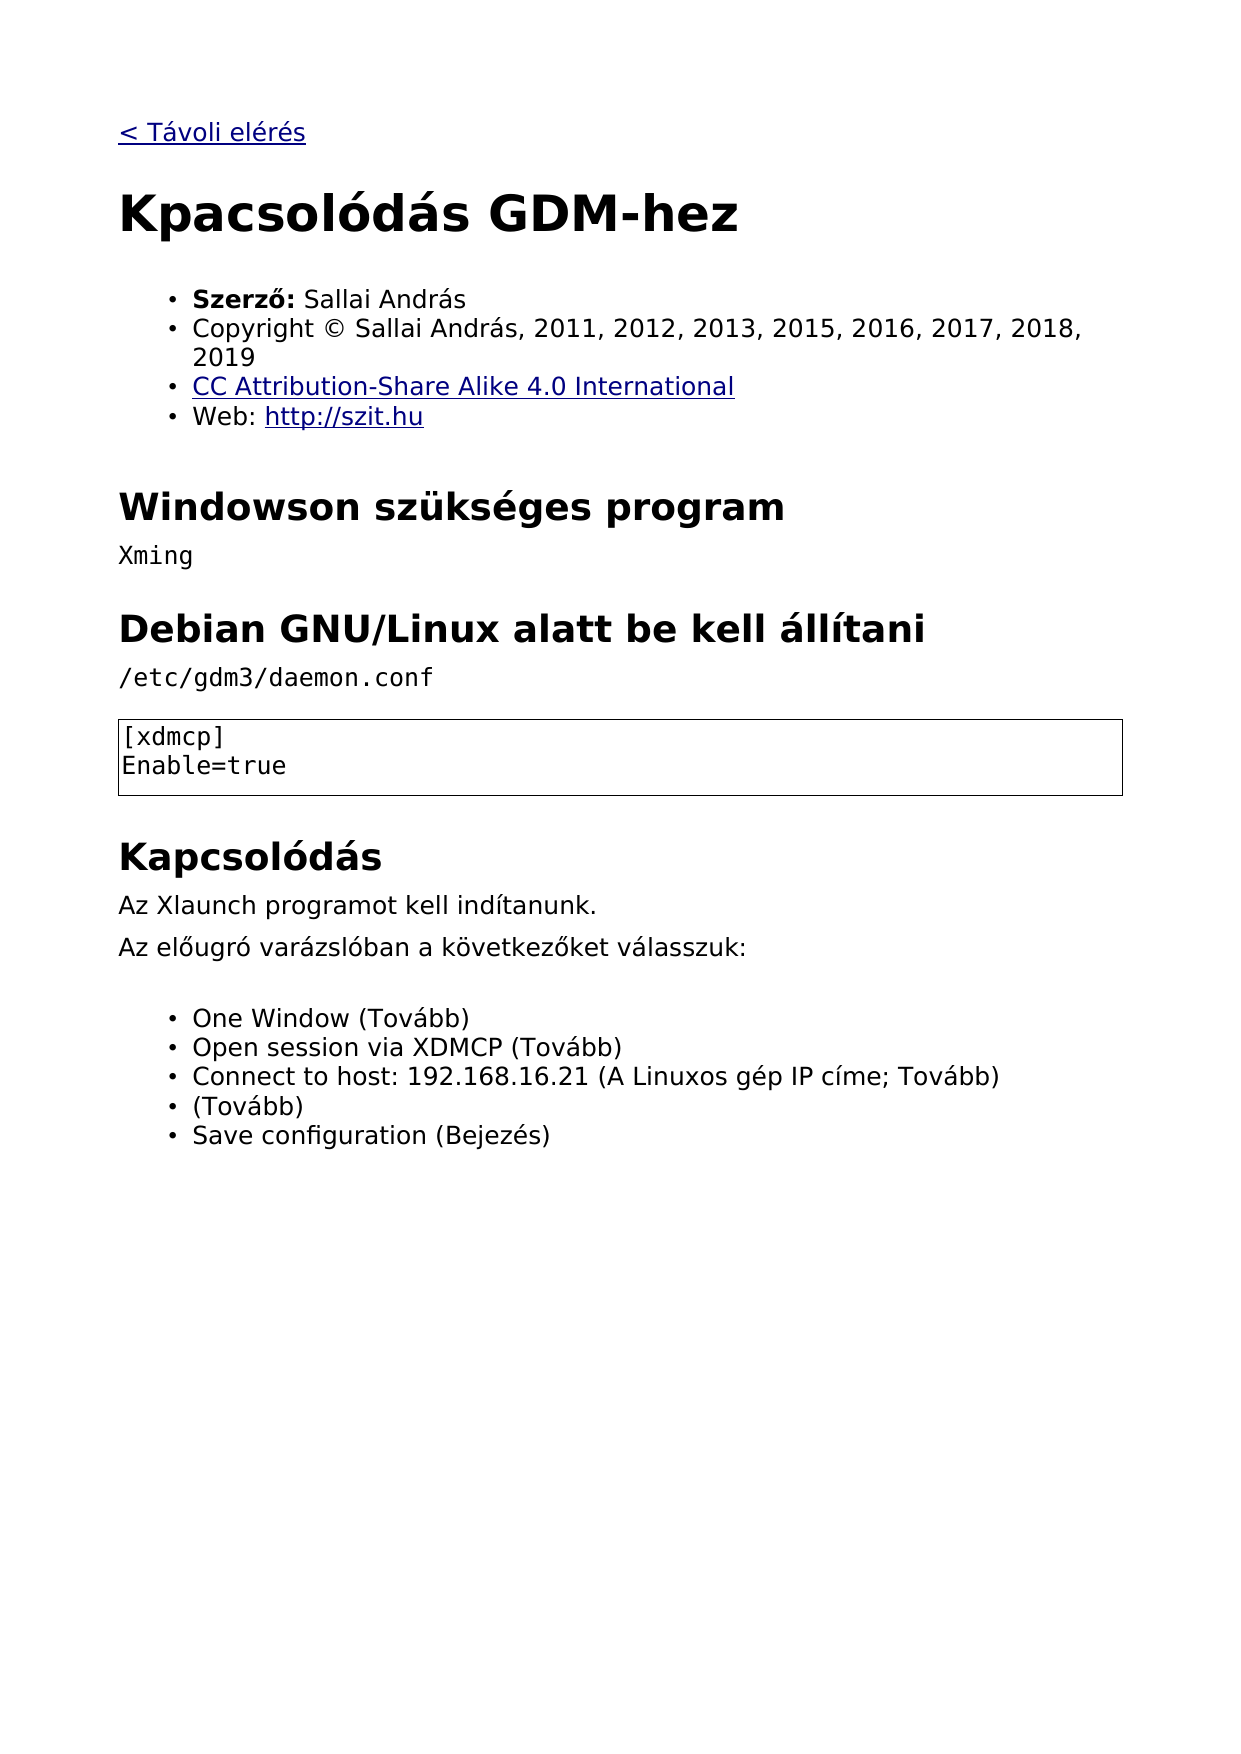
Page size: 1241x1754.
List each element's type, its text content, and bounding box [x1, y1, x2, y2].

list Open session via XDMCP (Tovább) [177, 1033, 1122, 1062]
text Xming [118, 541, 1122, 571]
list Connect to host: 192.168.16.21 (A Linuxos gép IP címe; Tovább) [177, 1062, 1122, 1092]
subtitle Kpacsolódás GDM-hez [118, 185, 1122, 243]
list One Window (Tovább) [177, 1004, 1122, 1033]
subtitle Debian GNU/Linux alatt be kell állítani [118, 607, 1122, 651]
list Szerző: Sallai András [177, 285, 1122, 314]
text < Távoli elérés [118, 118, 1122, 147]
subtitle Kapcsolódás [118, 835, 1122, 879]
text /etc/gdm3/daemon.conf [118, 663, 1122, 693]
list (Tovább) [177, 1092, 1122, 1121]
text Az előugró varázslóban a következőket válasszuk: [118, 933, 1122, 962]
table_header [xdmcp] Enable=true [119, 720, 1122, 795]
list Web: http://szit.hu [177, 402, 1122, 431]
subtitle Windowson szükséges program [118, 485, 1122, 529]
list Copyright © Sallai András, 2011, 2012, 2013, 2015, 2016, 2017, 2018, 2019 [177, 314, 1122, 372]
list Save configuration (Bejezés) [177, 1121, 1122, 1150]
list CC Attribution-Share Alike 4.0 International [177, 372, 1122, 402]
text Az Xlaunch programot kell indítanunk. [118, 891, 1122, 921]
